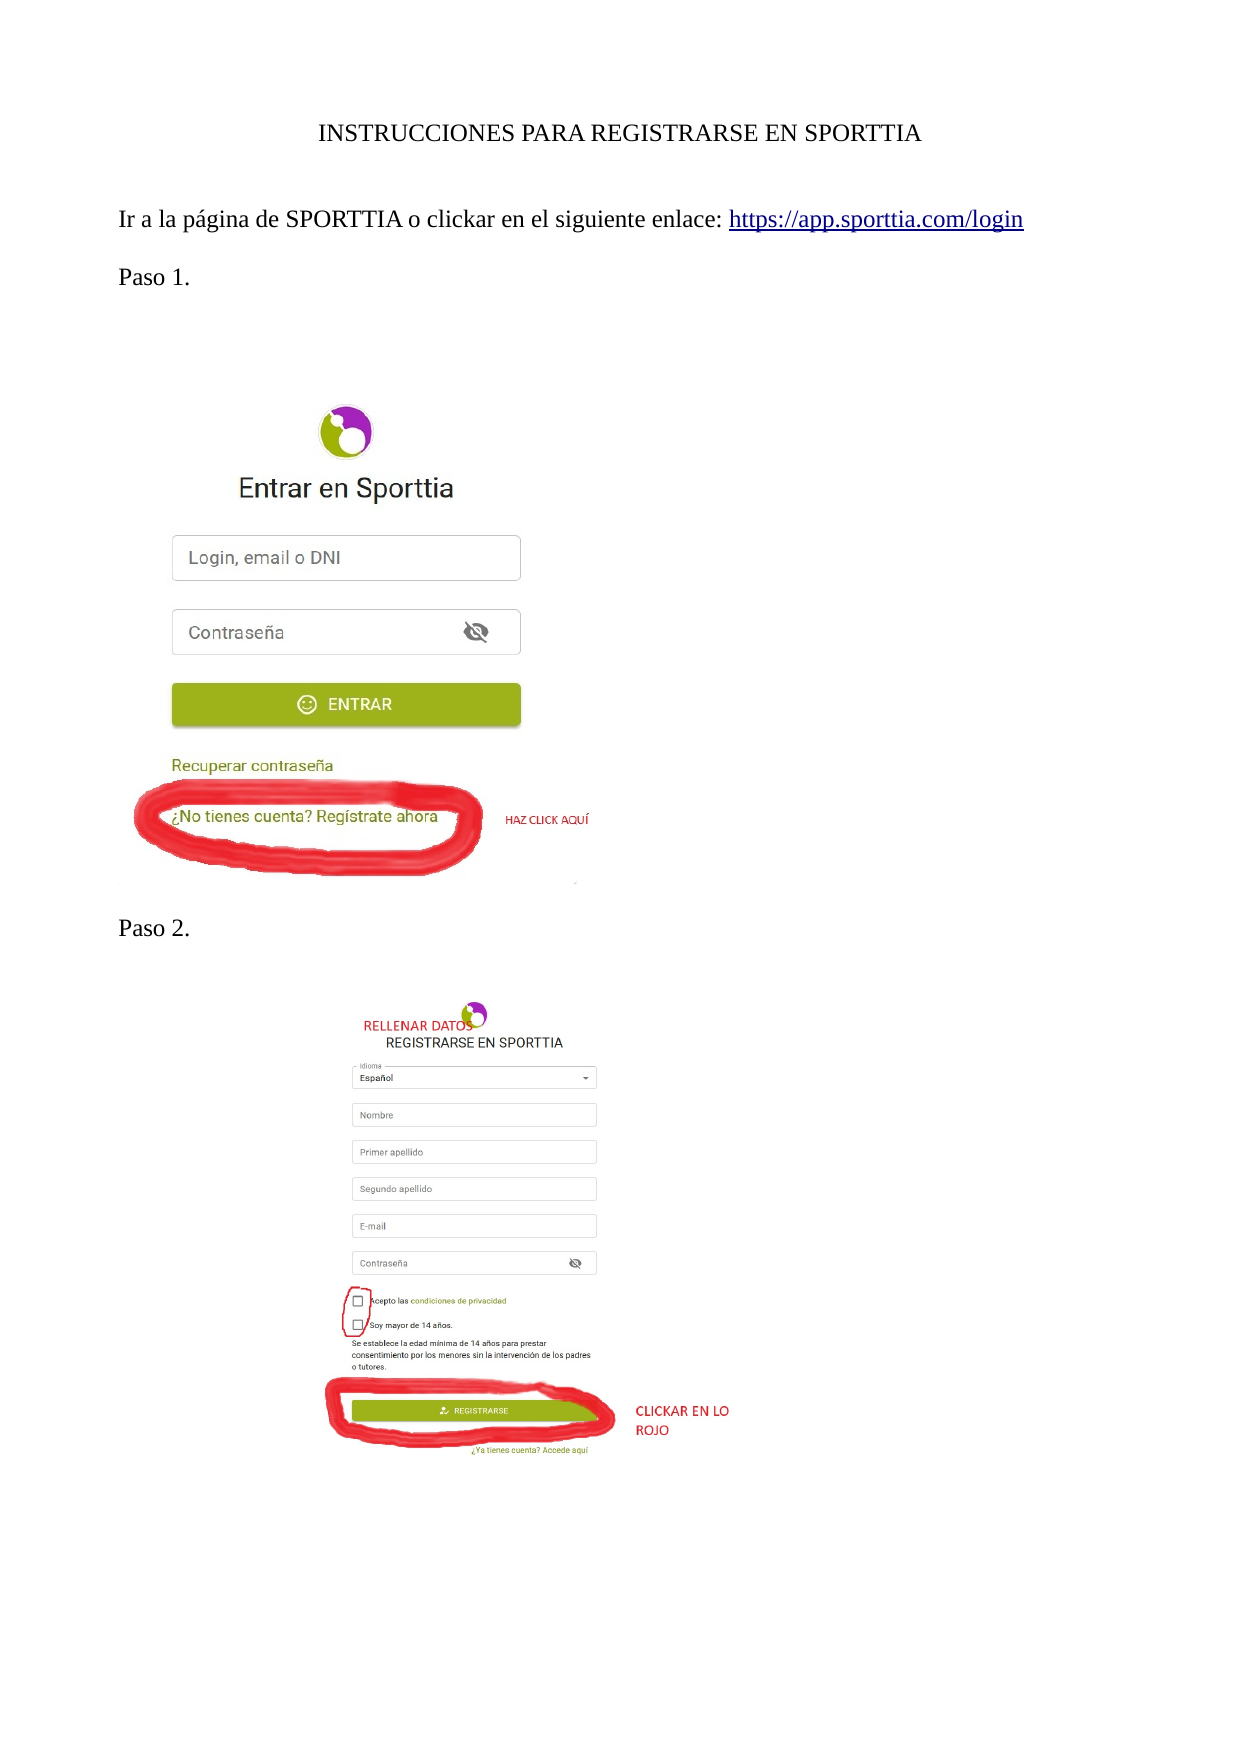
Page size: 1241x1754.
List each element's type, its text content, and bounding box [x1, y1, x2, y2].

text Paso 1. [118, 262, 1122, 291]
text Ir a la página de SPORTTIA o clickar en el siguiente enlace: https://app.sporttia.com/login [118, 204, 1122, 233]
text INSTRUCCIONES PARA REGISTRARSE EN SPORTTIA [118, 118, 1122, 147]
picture [118, 348, 1123, 913]
picture [315, 999, 926, 1492]
text Paso 2. [118, 913, 1122, 942]
